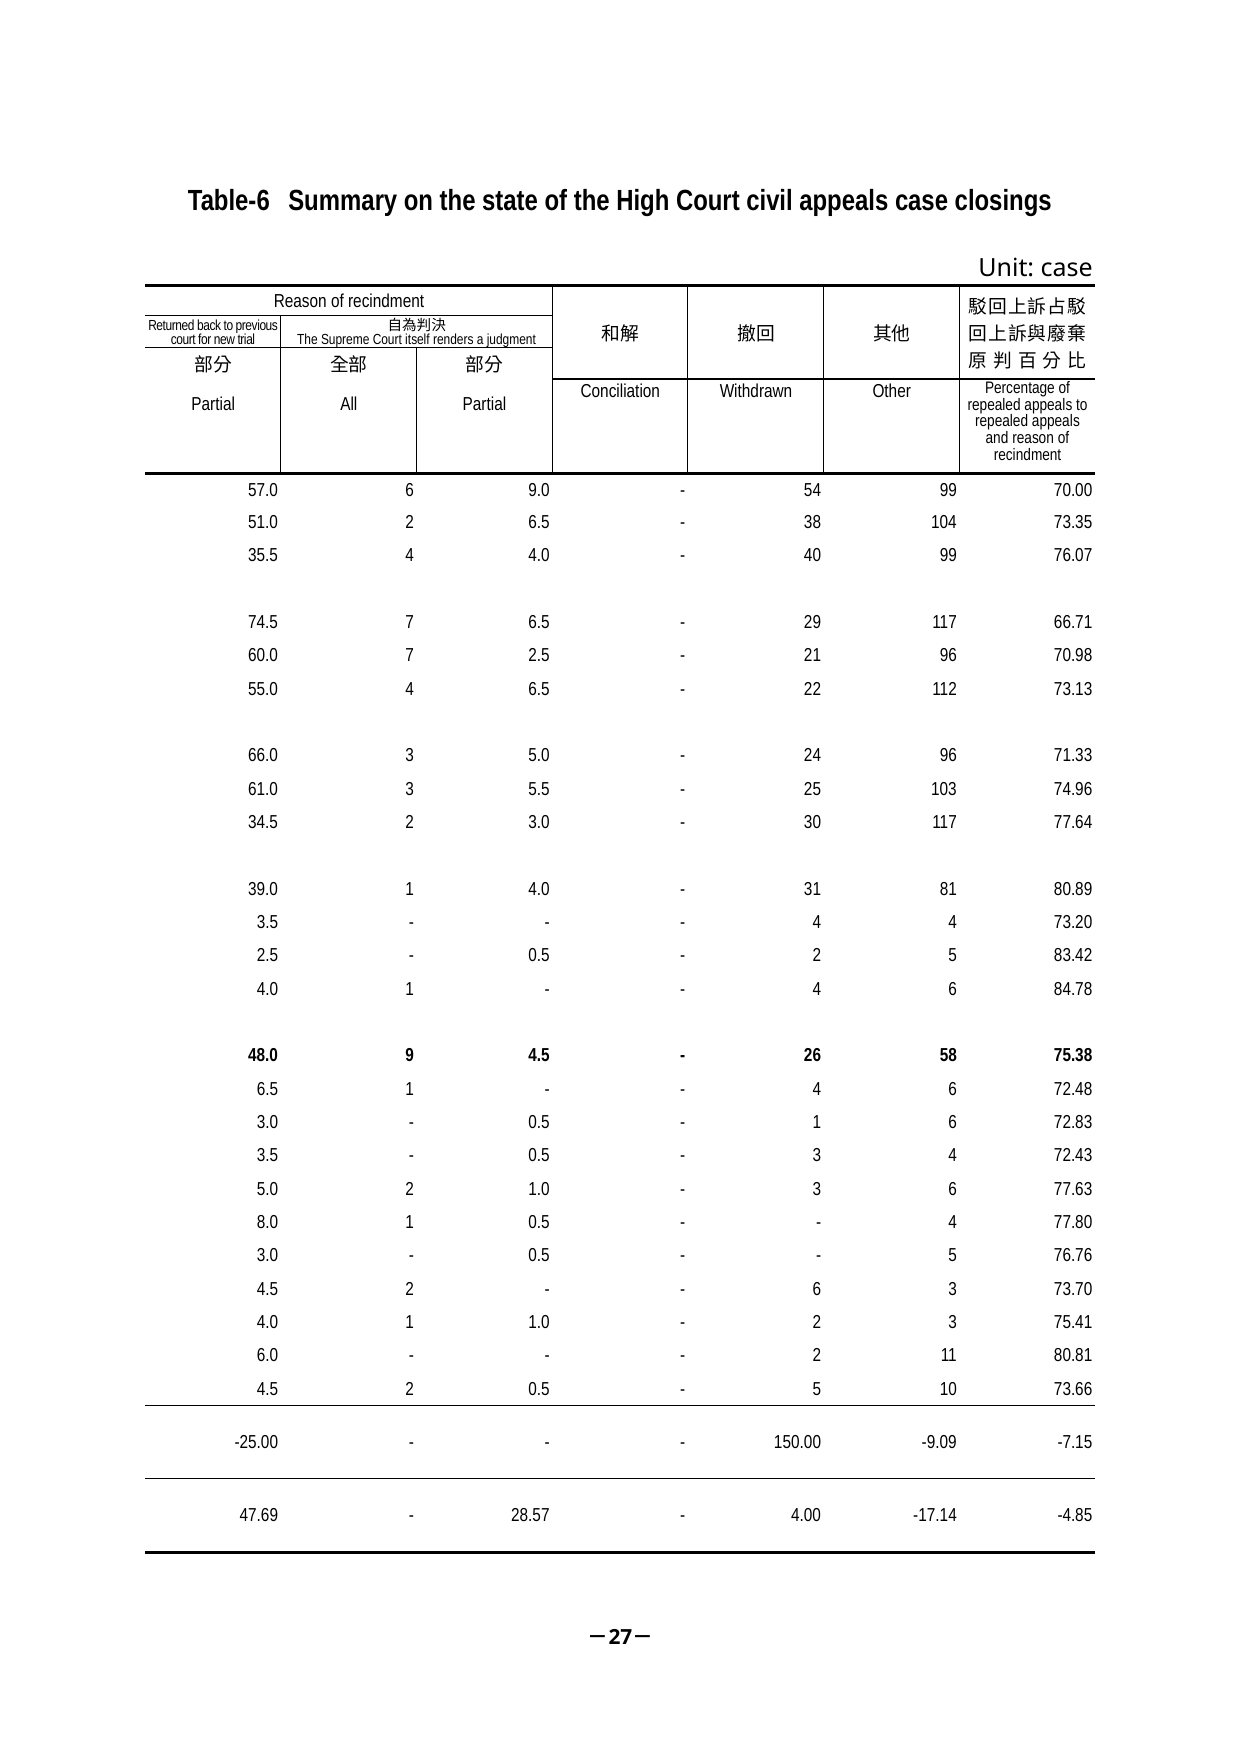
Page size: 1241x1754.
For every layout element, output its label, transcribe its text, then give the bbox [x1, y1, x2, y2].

text Unit: case [148, 250, 1092, 284]
table_cell 4.0 [145, 1305, 281, 1338]
table_cell 3 [688, 1172, 824, 1205]
table_cell 75.41 [959, 1305, 1095, 1338]
table_cell 76.76 [959, 1238, 1095, 1272]
table_cell - [552, 872, 688, 905]
table_cell 72.48 [959, 1072, 1095, 1105]
table_cell 部分 [417, 348, 552, 378]
table_cell 0.5 [416, 1205, 552, 1238]
table_cell 99 [824, 538, 959, 572]
table_cell 2 [281, 505, 416, 538]
table_cell 4.0 [416, 538, 552, 572]
table_cell 29 [688, 605, 824, 638]
table_cell -17.14 [824, 1479, 959, 1551]
table_cell 84.78 [959, 972, 1095, 1005]
table_cell 6.0 [145, 1338, 281, 1372]
table_cell 6 [824, 1072, 959, 1105]
table_cell 4.0 [416, 872, 552, 905]
table_cell -7.15 [959, 1406, 1095, 1478]
table_cell - [552, 605, 688, 638]
table_cell - [552, 538, 688, 572]
table_cell 38 [688, 505, 824, 538]
table_cell 112 [824, 672, 959, 705]
table_cell [281, 572, 416, 605]
table_cell - [552, 738, 688, 772]
table_cell 96 [824, 738, 959, 772]
table_cell - [281, 1238, 416, 1272]
table_cell - [552, 672, 688, 705]
table_cell 2 [281, 1372, 416, 1405]
table_cell [552, 705, 688, 738]
table_cell 150.00 [688, 1406, 824, 1478]
table_cell 76.07 [959, 538, 1095, 572]
table_cell 4 [281, 538, 416, 572]
table_cell 6 [824, 1172, 959, 1205]
table_cell 57.0 [145, 475, 281, 505]
table_cell 4.5 [145, 1372, 281, 1405]
table_cell 3.0 [145, 1105, 281, 1138]
table_cell 10 [824, 1372, 959, 1405]
table_cell - [281, 1479, 416, 1551]
table_cell - [552, 1238, 688, 1272]
table_cell [959, 838, 1095, 872]
table_cell [416, 1005, 552, 1038]
table_cell 22 [688, 672, 824, 705]
table_cell 73.13 [959, 672, 1095, 705]
table_cell 99 [824, 475, 959, 505]
table_cell Conciliation [553, 380, 687, 472]
table_cell 28.57 [416, 1479, 552, 1551]
table_cell [145, 1005, 281, 1038]
table_cell 自為判決 The Supreme Court itself renders a judgment [281, 316, 552, 347]
table_cell 48.0 [145, 1038, 281, 1072]
table_cell 80.89 [959, 872, 1095, 905]
table_cell 39.0 [145, 872, 281, 905]
table_cell [552, 838, 688, 872]
table_cell - [416, 972, 552, 1005]
table_cell - [552, 805, 688, 838]
table_cell 2 [281, 1272, 416, 1305]
table_cell 72.83 [959, 1105, 1095, 1138]
table_cell [824, 838, 959, 872]
table_cell - [552, 1338, 688, 1372]
table_cell 1 [281, 1072, 416, 1105]
table_cell [688, 705, 824, 738]
table_cell [959, 572, 1095, 605]
table_cell - [552, 1272, 688, 1305]
table_cell 1 [281, 1305, 416, 1338]
table_cell 4 [824, 1205, 959, 1238]
table_cell [959, 1005, 1095, 1038]
table_header 撤回 [688, 287, 823, 378]
table_cell - [552, 1172, 688, 1205]
table_cell [145, 705, 281, 738]
table_cell 4 [688, 972, 824, 1005]
table_cell 80.81 [959, 1338, 1095, 1372]
table_cell [145, 838, 281, 872]
table_cell 21 [688, 638, 824, 672]
table_cell 2 [688, 938, 824, 972]
table_cell [688, 572, 824, 605]
table_cell - [552, 1205, 688, 1238]
table_cell - [281, 1138, 416, 1172]
table_cell All [281, 378, 416, 472]
table_cell 2.5 [416, 638, 552, 672]
table_cell 73.20 [959, 905, 1095, 938]
table_cell - [416, 1406, 552, 1478]
table_cell - [552, 772, 688, 805]
table_cell - [552, 972, 688, 1005]
table_cell [688, 838, 824, 872]
table_cell [959, 705, 1095, 738]
table_cell 26 [688, 1038, 824, 1072]
table_cell 部分 [145, 348, 280, 378]
table_cell 0.5 [416, 1372, 552, 1405]
table_cell 5.0 [416, 738, 552, 772]
table_cell 0.5 [416, 1238, 552, 1272]
table_cell 2 [281, 805, 416, 838]
table_cell - [552, 938, 688, 972]
table_cell 3.0 [416, 805, 552, 838]
table_cell 74.5 [145, 605, 281, 638]
table_cell 25 [688, 772, 824, 805]
table_cell 51.0 [145, 505, 281, 538]
table_cell Percentage of repealed appeals to repealed appeals and reason of recindment [960, 380, 1095, 472]
table_cell 2 [281, 1172, 416, 1205]
table_cell 1 [281, 872, 416, 905]
table_cell -4.85 [959, 1479, 1095, 1551]
table_cell 3 [281, 772, 416, 805]
table_cell 1 [281, 972, 416, 1005]
table_cell 3 [824, 1272, 959, 1305]
table_cell 1 [688, 1105, 824, 1138]
table_cell 0.5 [416, 938, 552, 972]
table_cell - [552, 1372, 688, 1405]
table_cell [552, 1005, 688, 1038]
table_header 其他 [824, 287, 959, 378]
table_cell 5 [688, 1372, 824, 1405]
table_cell 70.00 [959, 475, 1095, 505]
table_cell 3 [688, 1138, 824, 1172]
table_cell [281, 838, 416, 872]
table_cell -9.09 [824, 1406, 959, 1478]
table_cell - [281, 1105, 416, 1138]
table_cell [552, 572, 688, 605]
table_cell 0.5 [416, 1105, 552, 1138]
table_cell 2 [688, 1338, 824, 1372]
table_cell 3.5 [145, 1138, 281, 1172]
table_header Reason of recindment [145, 287, 552, 315]
table_cell 24 [688, 738, 824, 772]
table_cell 4.5 [416, 1038, 552, 1072]
table_cell 9.0 [416, 475, 552, 505]
table_cell - [281, 938, 416, 972]
table_cell 4 [688, 1072, 824, 1105]
table_cell 77.64 [959, 805, 1095, 838]
table_cell Returned back to previous court for new trial [145, 316, 280, 347]
table_cell [824, 1005, 959, 1038]
table_cell 6 [824, 972, 959, 1005]
table_cell 61.0 [145, 772, 281, 805]
table_header 和解 [553, 287, 687, 378]
table_cell 4 [688, 905, 824, 938]
table_cell 3 [824, 1305, 959, 1338]
table_cell 4 [824, 905, 959, 938]
table_cell [281, 1005, 416, 1038]
table_cell Partial [417, 378, 552, 472]
table_cell 30 [688, 805, 824, 838]
table_cell 6.5 [416, 672, 552, 705]
table_cell 6 [824, 1105, 959, 1138]
table_cell 73.70 [959, 1272, 1095, 1305]
table_cell 9 [281, 1038, 416, 1072]
table_cell 55.0 [145, 672, 281, 705]
table_cell 6 [688, 1272, 824, 1305]
table_cell [416, 572, 552, 605]
table_cell 40 [688, 538, 824, 572]
table_cell 75.38 [959, 1038, 1095, 1072]
table_cell - [281, 905, 416, 938]
table_cell 5.5 [416, 772, 552, 805]
table_cell 34.5 [145, 805, 281, 838]
table_cell [688, 1005, 824, 1038]
table_cell [416, 838, 552, 872]
table_cell 70.98 [959, 638, 1095, 672]
table_cell 2 [688, 1305, 824, 1338]
table_cell 72.43 [959, 1138, 1095, 1172]
table_header 駁回上訴占駁回上訴與廢棄原判百分比 [960, 287, 1095, 378]
table_cell 6.5 [416, 605, 552, 638]
table_cell - [552, 1406, 688, 1478]
table_cell - [552, 638, 688, 672]
table_cell [824, 572, 959, 605]
table_cell 60.0 [145, 638, 281, 672]
table_cell 58 [824, 1038, 959, 1072]
table_cell 4.5 [145, 1272, 281, 1305]
table_cell 5.0 [145, 1172, 281, 1205]
table_cell 104 [824, 505, 959, 538]
table_cell 77.63 [959, 1172, 1095, 1205]
table_cell - [416, 1272, 552, 1305]
table_cell [416, 705, 552, 738]
table_cell 66.0 [145, 738, 281, 772]
table_cell - [552, 475, 688, 505]
table_cell 74.96 [959, 772, 1095, 805]
table_cell - [552, 1305, 688, 1338]
table_cell 73.35 [959, 505, 1095, 538]
table_cell 47.69 [145, 1479, 281, 1551]
table_cell 54 [688, 475, 824, 505]
table_cell - [552, 1105, 688, 1138]
table_cell 31 [688, 872, 824, 905]
table_cell 1.0 [416, 1305, 552, 1338]
table_cell - [416, 905, 552, 938]
table_cell 8.0 [145, 1205, 281, 1238]
table_cell 7 [281, 605, 416, 638]
table_cell 3.0 [145, 1238, 281, 1272]
table_cell - [552, 905, 688, 938]
table_cell - [552, 1072, 688, 1105]
table_cell - [552, 505, 688, 538]
table_cell 6 [281, 475, 416, 505]
table_cell 6.5 [416, 505, 552, 538]
table_cell 103 [824, 772, 959, 805]
table_cell 3 [281, 738, 416, 772]
table_cell 117 [824, 605, 959, 638]
table_cell 117 [824, 805, 959, 838]
table_cell 2.5 [145, 938, 281, 972]
text Table-6 Summary on the state of the High Court civil appeals case closings [148, 183, 1092, 217]
table_cell 81 [824, 872, 959, 905]
table_cell 7 [281, 638, 416, 672]
table_cell 1.0 [416, 1172, 552, 1205]
table_cell - [416, 1072, 552, 1105]
table_cell - [688, 1205, 824, 1238]
table_cell 66.71 [959, 605, 1095, 638]
table_cell [145, 572, 281, 605]
table_cell - [281, 1338, 416, 1372]
table_cell 4.0 [145, 972, 281, 1005]
table_cell [281, 705, 416, 738]
table_cell - [552, 1038, 688, 1072]
table_cell 83.42 [959, 938, 1095, 972]
table_cell 1 [281, 1205, 416, 1238]
table_cell 77.80 [959, 1205, 1095, 1238]
table_cell 0.5 [416, 1138, 552, 1172]
table_cell 5 [824, 1238, 959, 1272]
table_cell - [281, 1406, 416, 1478]
table_cell 4 [281, 672, 416, 705]
table_cell - [552, 1138, 688, 1172]
table_cell Withdrawn [688, 380, 823, 472]
table_cell 96 [824, 638, 959, 672]
table_cell 4 [824, 1138, 959, 1172]
table_cell 3.5 [145, 905, 281, 938]
table_cell 6.5 [145, 1072, 281, 1105]
table_cell - [552, 1479, 688, 1551]
table_cell - [688, 1238, 824, 1272]
table_cell 11 [824, 1338, 959, 1372]
table_cell 35.5 [145, 538, 281, 572]
table_cell 71.33 [959, 738, 1095, 772]
table_cell 4.00 [688, 1479, 824, 1551]
table_cell 5 [824, 938, 959, 972]
table_cell Other [824, 380, 959, 472]
table_cell -25.00 [145, 1406, 281, 1478]
table_cell [824, 705, 959, 738]
table_cell 73.66 [959, 1372, 1095, 1405]
table_cell - [416, 1338, 552, 1372]
table_cell 全部 [281, 348, 416, 378]
table_cell Partial [145, 378, 280, 472]
